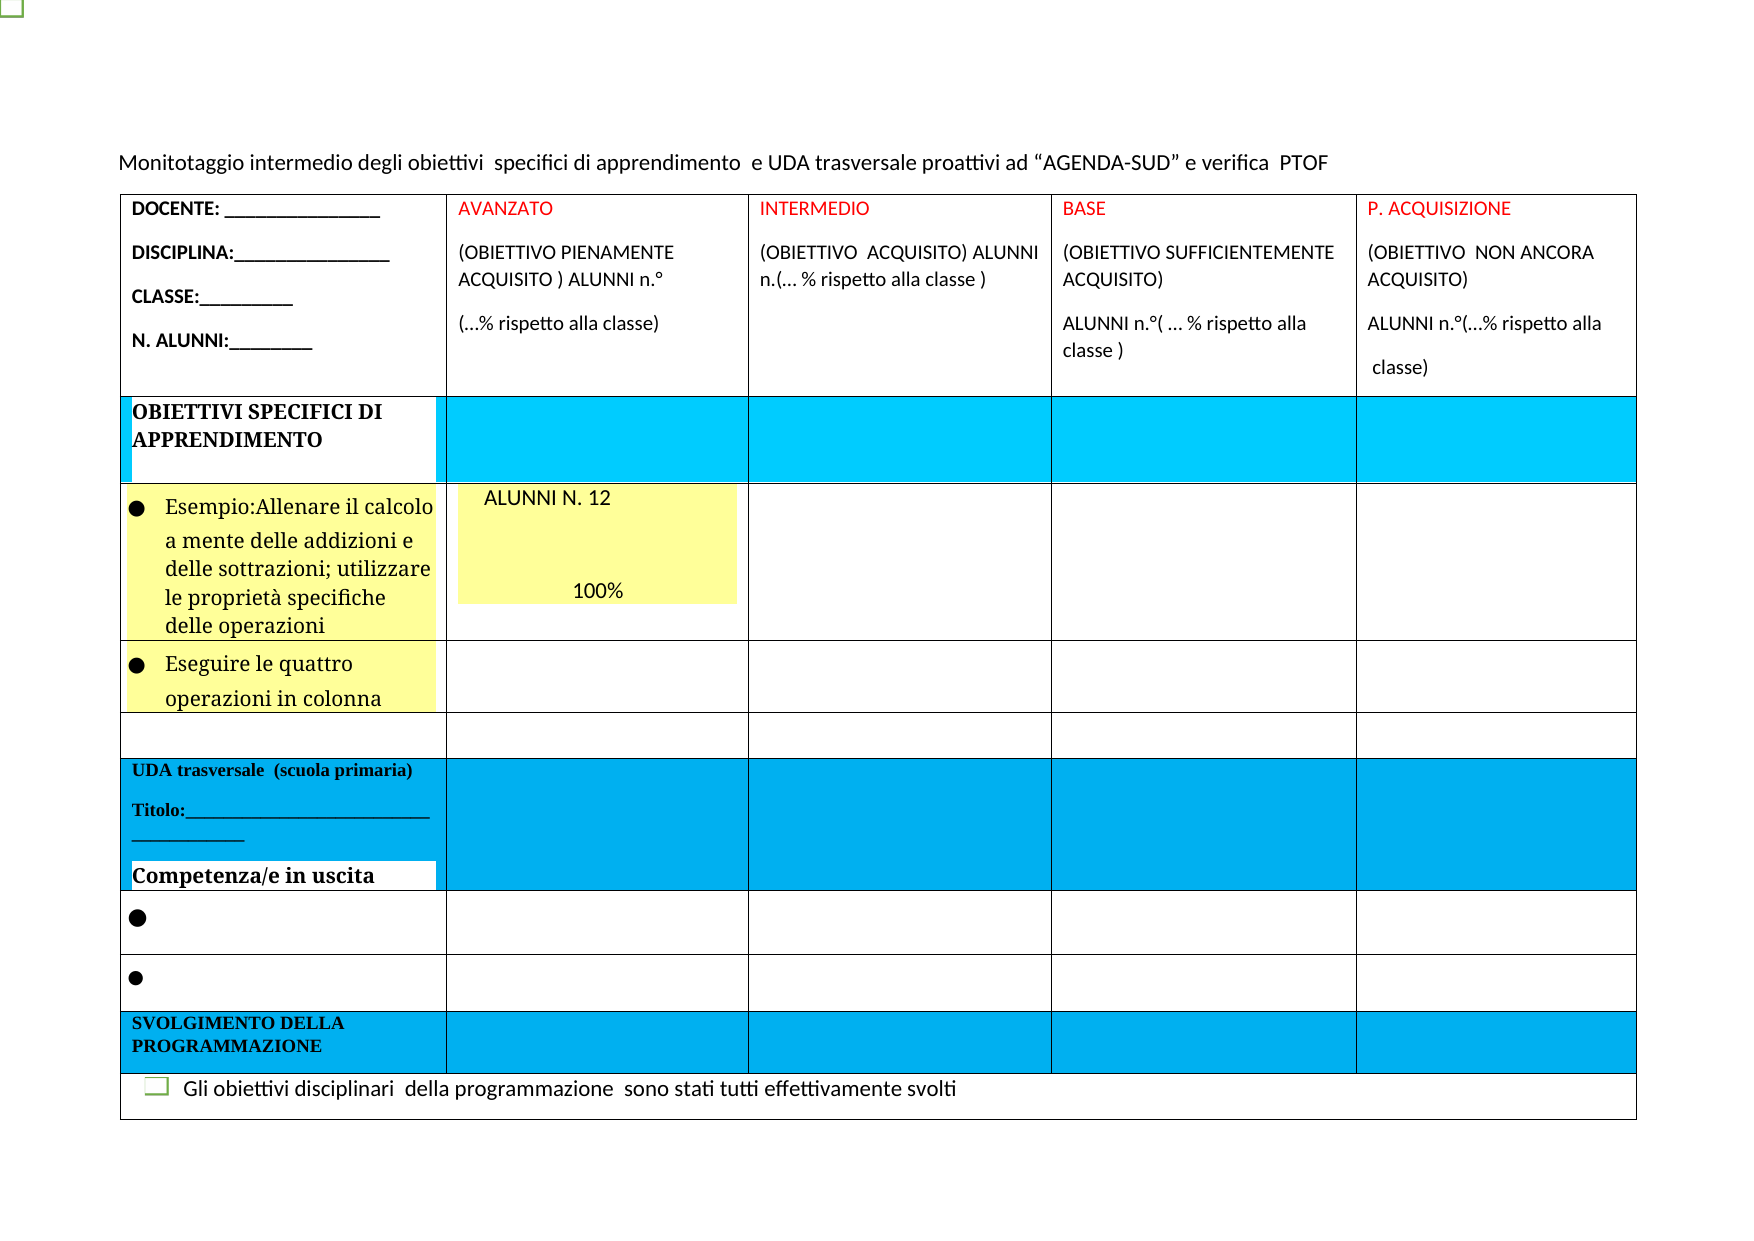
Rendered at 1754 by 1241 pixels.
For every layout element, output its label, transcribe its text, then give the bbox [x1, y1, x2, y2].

table_cell [447, 955, 748, 1011]
table_cell UDA trasversale (scuola primaria) Titolo:______________________________________ Competenza/e in uscita [121, 759, 446, 890]
table_cell [1357, 641, 1636, 712]
table_cell [1052, 955, 1356, 1011]
table_cell ALUNNI N. 12 100% [447, 484, 748, 640]
table_cell [1052, 484, 1356, 640]
table_cell [447, 397, 748, 482]
table_cell [121, 955, 446, 1011]
table_cell [1052, 1012, 1356, 1073]
table_cell OBIETTIVI SPECIFICI DI APPRENDIMENTO [121, 397, 132, 482]
table_cell [1052, 397, 1356, 482]
table_cell [1357, 759, 1636, 890]
table_cell [447, 641, 748, 712]
table_cell [749, 397, 1051, 482]
table_cell [121, 891, 446, 954]
table_header P. ACQUISIZIONE (OBIETTIVO NON ANCORA ACQUISITO) ALUNNI n.°(…% rispetto alla classe) [1357, 195, 1636, 396]
table_cell [1357, 955, 1636, 1011]
table_cell [1357, 891, 1636, 954]
table_header BASE (OBIETTIVO SUFFICIENTEMENTE ACQUISITO) ALUNNI n.°( … % rispetto alla classe ) [1052, 195, 1356, 396]
table_cell [1052, 713, 1356, 758]
table_cell [749, 955, 1051, 1011]
table_cell [1357, 713, 1636, 758]
table_cell [1052, 641, 1356, 712]
table_cell [749, 713, 1051, 758]
table_cell OBIETTIVI SPECIFICI DI APPRENDIMENTO [436, 397, 446, 482]
table_cell [749, 1012, 1051, 1073]
picture [0, 0, 25, 19]
table_cell [447, 891, 748, 954]
table_cell SVOLGIMENTO DELLA PROGRAMMAZIONE [121, 1012, 446, 1073]
table_header DOCENTE: _______________ DISCIPLINA:_______________ CLASSE:_________ N. ALUNNI:________ [121, 195, 446, 396]
table_cell [447, 713, 748, 758]
table_cell [1052, 759, 1356, 890]
table_cell [1052, 891, 1356, 954]
picture [144, 1077, 170, 1097]
table_cell [749, 641, 1051, 712]
table_cell Gli obiettivi disciplinari della programmazione sono stati tutti effettivamente svolti [121, 1074, 1636, 1118]
table_cell [447, 759, 748, 890]
table_header INTERMEDIO (OBIETTIVO ACQUISITO) ALUNNI n.(… % rispetto alla classe ) [749, 195, 1051, 396]
table_cell [749, 484, 1051, 640]
table_cell [1357, 484, 1636, 640]
table_cell [749, 759, 1051, 890]
table_cell [121, 713, 446, 758]
table_cell [749, 891, 1051, 954]
text Monitotaggio intermedio degli obiettivi specifici di apprendimento e UDA trasversale proattivi ad “AGENDA-SUD” e verifica PTOF [118, 148, 1636, 176]
table_cell [1357, 1012, 1636, 1073]
table_header AVANZATO (OBIETTIVO PIENAMENTE ACQUISITO ) ALUNNI n.° (…% rispetto alla classe) [447, 195, 748, 396]
table_cell [447, 1012, 748, 1073]
table_cell [1357, 397, 1636, 482]
